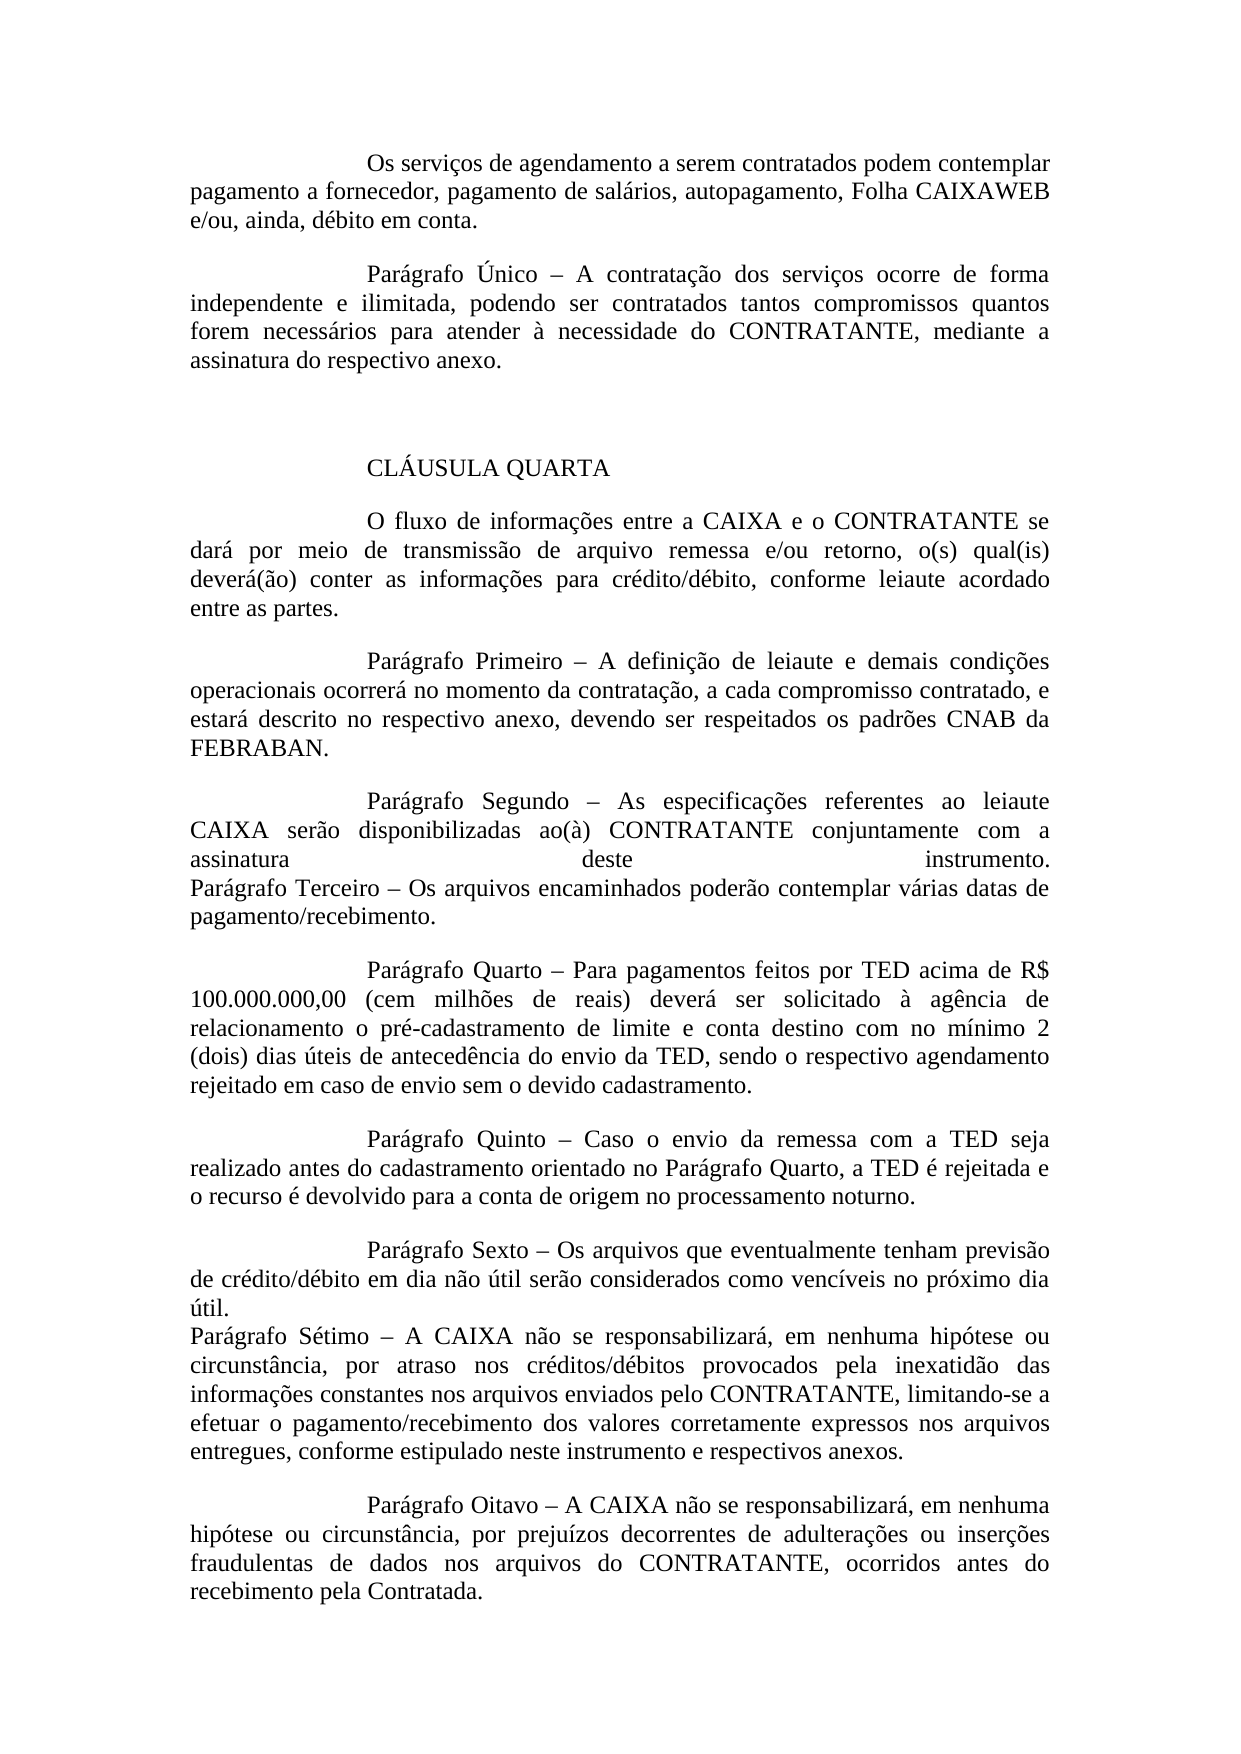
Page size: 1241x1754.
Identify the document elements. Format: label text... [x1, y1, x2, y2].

text Parágrafo Oitavo – A CAIXA não se responsabilizará, em nenhuma hipótese ou circunstância, por prejuízos decorrentes de adulterações ou inserções fraudulentas de dados nos arquivos do CONTRATANTE, ocorridos antes do recebimento pela Contratada. [190, 1490, 1051, 1605]
text Parágrafo Primeiro – A definição de leiaute e demais condições operacionais ocorrerá no momento da contratação, a cada compromisso contratado, e estará descrito no respectivo anexo, devendo ser respeitados os padrões CNAB da FEBRABAN. [190, 646, 1051, 761]
text Parágrafo Segundo – As especificações referentes ao leiaute CAIXA serão disponibilizadas ao(à) CONTRATANTE conjuntamente com a assinatura deste instrumento. Parágrafo Terceiro – Os arquivos encaminhados poderão contemplar várias datas de pagamento/recebimento. [190, 786, 1051, 930]
text Os serviços de agendamento a serem contratados podem contemplar pagamento a fornecedor, pagamento de salários, autopagamento, Folha CAIXAWEB e/ou, ainda, débito em conta. [190, 148, 1051, 234]
text Parágrafo Quarto – Para pagamentos feitos por TED acima de R$ 100.000.000,00 (cem milhões de reais) deverá ser solicitado à agência de relacionamento o pré-cadastramento de limite e conta destino com no mínimo 2 (dois) dias úteis de antecedência do envio da TED, sendo o respectivo agendamento rejeitado em caso de envio sem o devido cadastramento. [190, 955, 1051, 1099]
text Parágrafo Quinto – Caso o envio da remessa com a TED seja realizado antes do cadastramento orientado no Parágrafo Quarto, a TED é rejeitada e o recurso é devolvido para a conta de origem no processamento noturno. [190, 1124, 1051, 1210]
text Parágrafo Sexto – Os arquivos que eventualmente tenham previsão de crédito/débito em dia não útil serão considerados como vencíveis no próximo dia útil. Parágrafo Sétimo – A CAIXA não se responsabilizará, em nenhuma hipótese ou circunstância, por atraso nos créditos/débitos provocados pela inexatidão das informações constantes nos arquivos enviados pelo CONTRATANTE, limitando-se a efetuar o pagamento/recebimento dos valores corretamente expressos nos arquivos entregues, conforme estipulado neste instrumento e respectivos anexos. [190, 1235, 1051, 1465]
text O fluxo de informações entre a CAIXA e o CONTRATANTE se dará por meio de transmissão de arquivo remessa e/ou retorno, o(s) qual(is) deverá(ão) conter as informações para crédito/débito, conforme leiaute acordado entre as partes. [190, 506, 1051, 621]
text Parágrafo Único – A contratação dos serviços ocorre de forma independente e ilimitada, podendo ser contratados tantos compromissos quantos forem necessários para atender à necessidade do CONTRATANTE, mediante a assinatura do respectivo anexo. [190, 259, 1051, 374]
text CLÁUSULA QUARTA [190, 453, 1051, 481]
